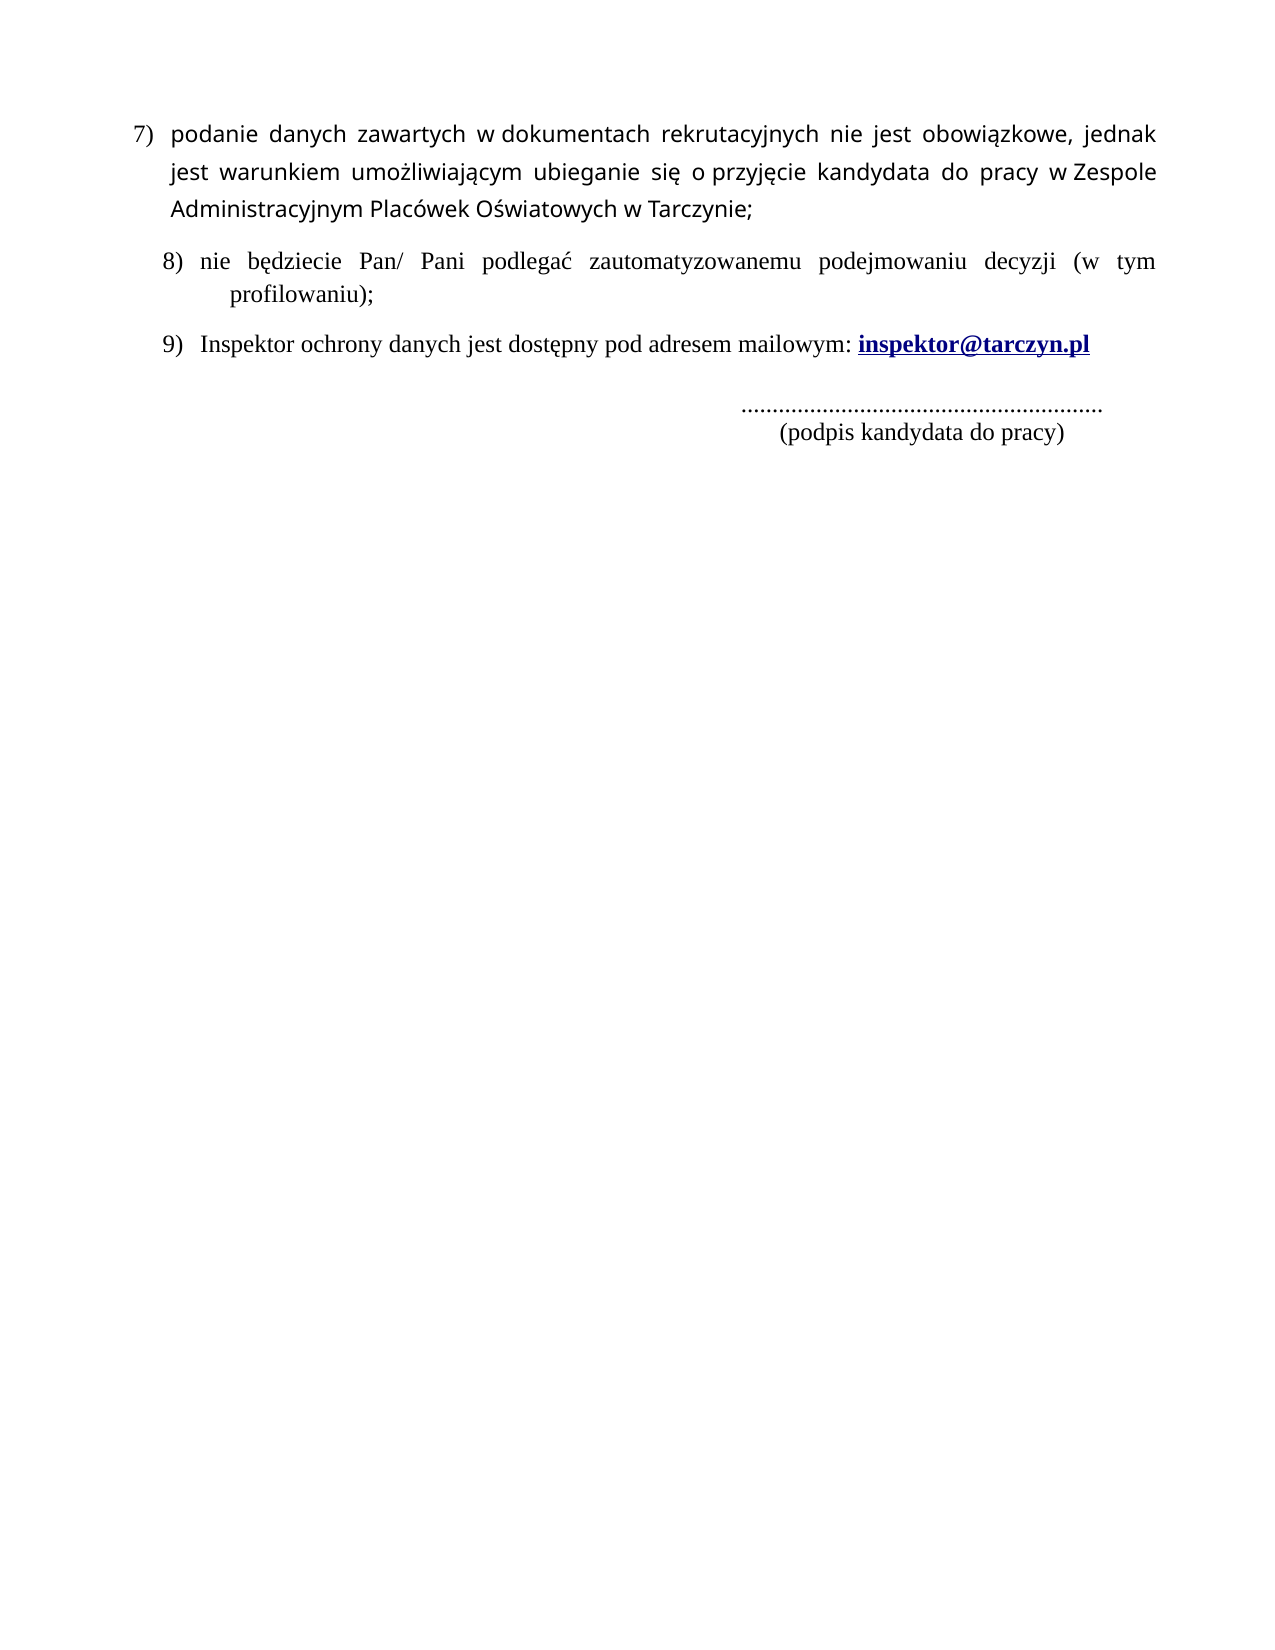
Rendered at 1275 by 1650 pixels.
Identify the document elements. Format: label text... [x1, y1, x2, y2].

list Inspektor ochrony danych jest dostępny pod adresem mailowym: inspektor@tarczyn.pl [162, 329, 1157, 358]
list nie będziecie Pan/ Pani podlegać zautomatyzowanemu podejmowaniu decyzji (w tym profilowaniu); [162, 246, 1157, 308]
text .......................................................... [687, 389, 1157, 417]
text (podpis kandydata do pracy) [687, 417, 1157, 446]
list podanie danych zawartych w dokumentach rekrutacyjnych nie jest obowiązkowe, jednak jest warunkiem umożliwiającym ubieganie się o przyjęcie kandydata do pracy w Zespole Administracyjnym Placówek Oświatowych w Tarczynie; [133, 118, 1157, 224]
